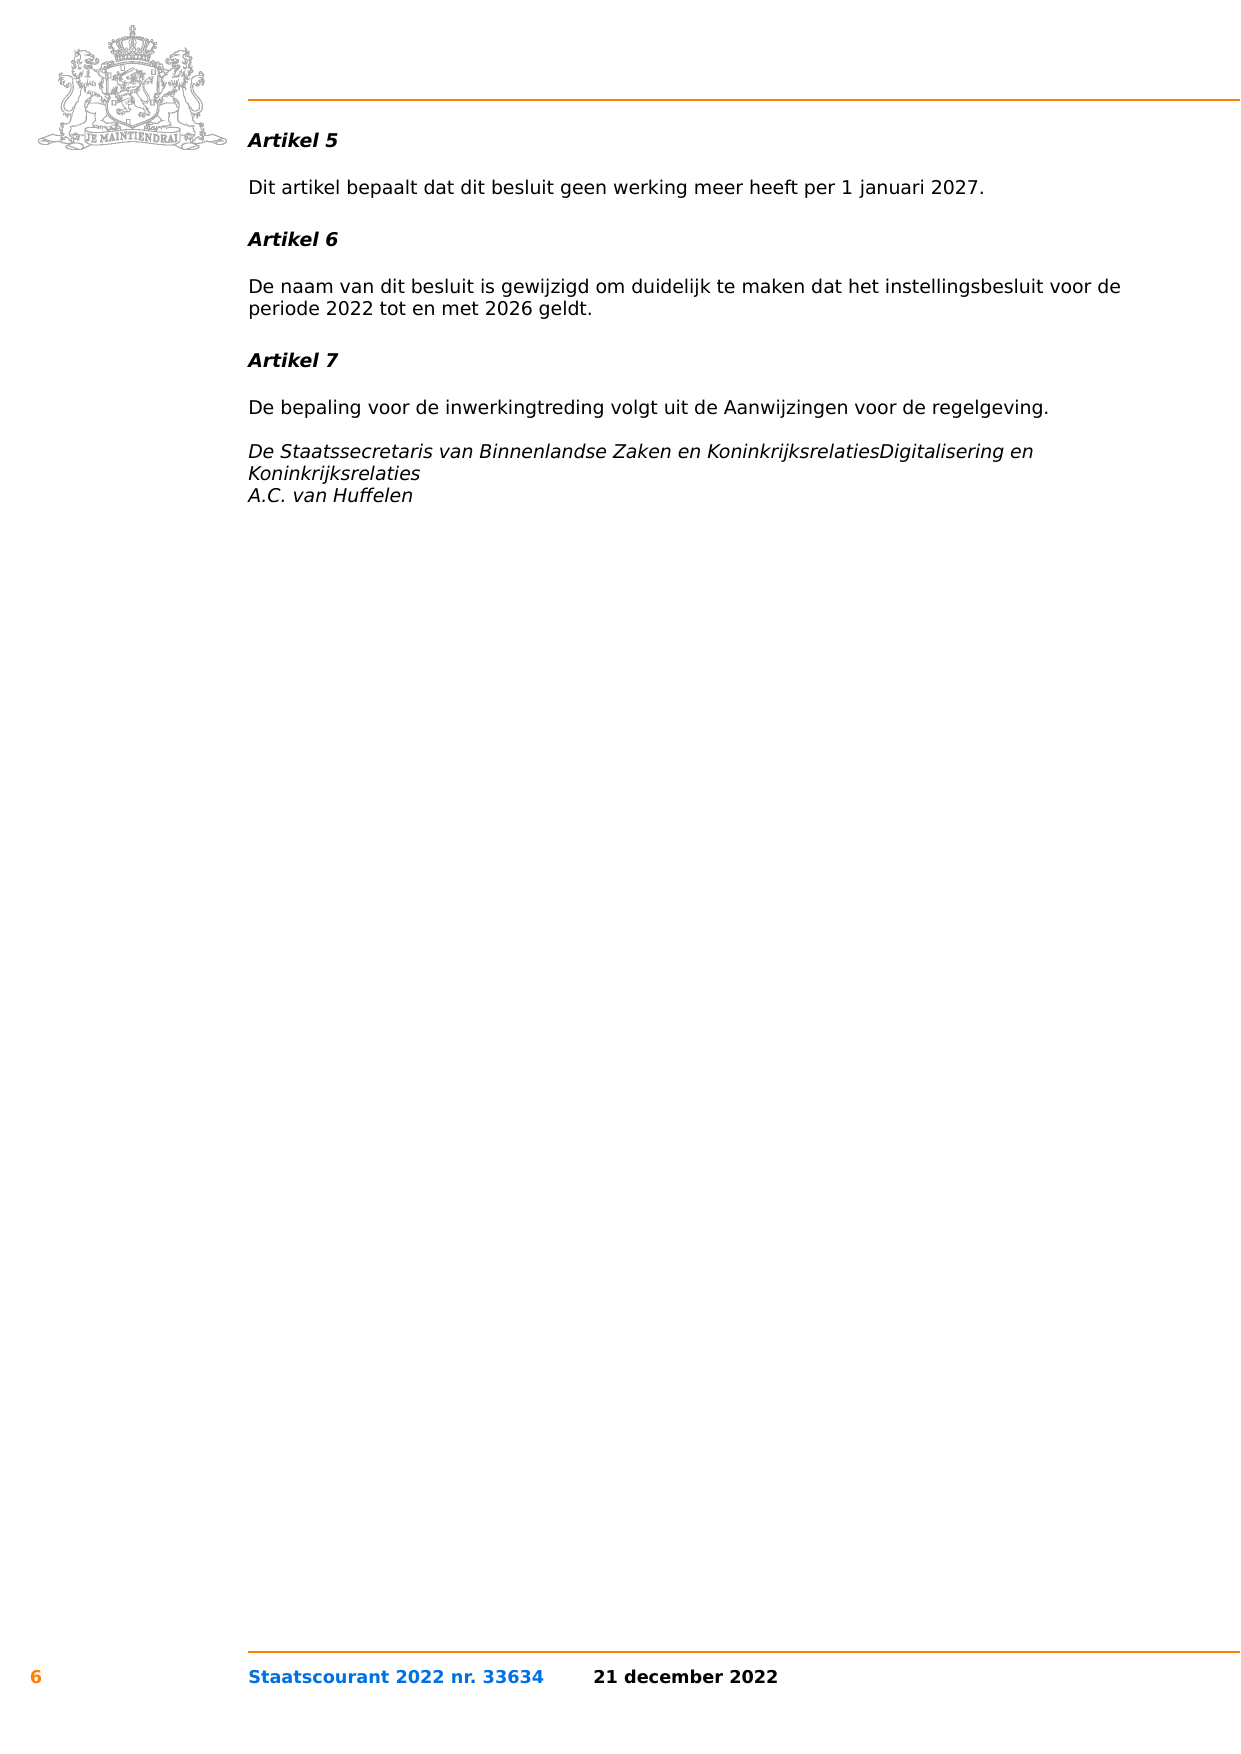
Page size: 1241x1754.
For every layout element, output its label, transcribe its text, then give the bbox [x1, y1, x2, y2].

subtitle Artikel 5 [248, 130, 1163, 152]
picture [38, 25, 227, 150]
text Dit artikel bepaalt dat dit besluit geen werking meer heeft per 1 januari 2027. [248, 177, 1163, 199]
subtitle Artikel 6 [248, 229, 1163, 251]
text De Staatssecretaris van Binnenlandse Zaken en KoninkrijksrelatiesDigitalisering en Koninkrijksrelaties A.C. van Huffelen [248, 441, 1163, 507]
text De bepaling voor de inwerkingtreding volgt uit de Aanwijzingen voor de regelgeving. [248, 397, 1163, 419]
subtitle Artikel 7 [248, 350, 1163, 372]
text De naam van dit besluit is gewijzigd om duidelijk te maken dat het instellingsbesluit voor de periode 2022 tot en met 2026 geldt. [248, 276, 1163, 320]
